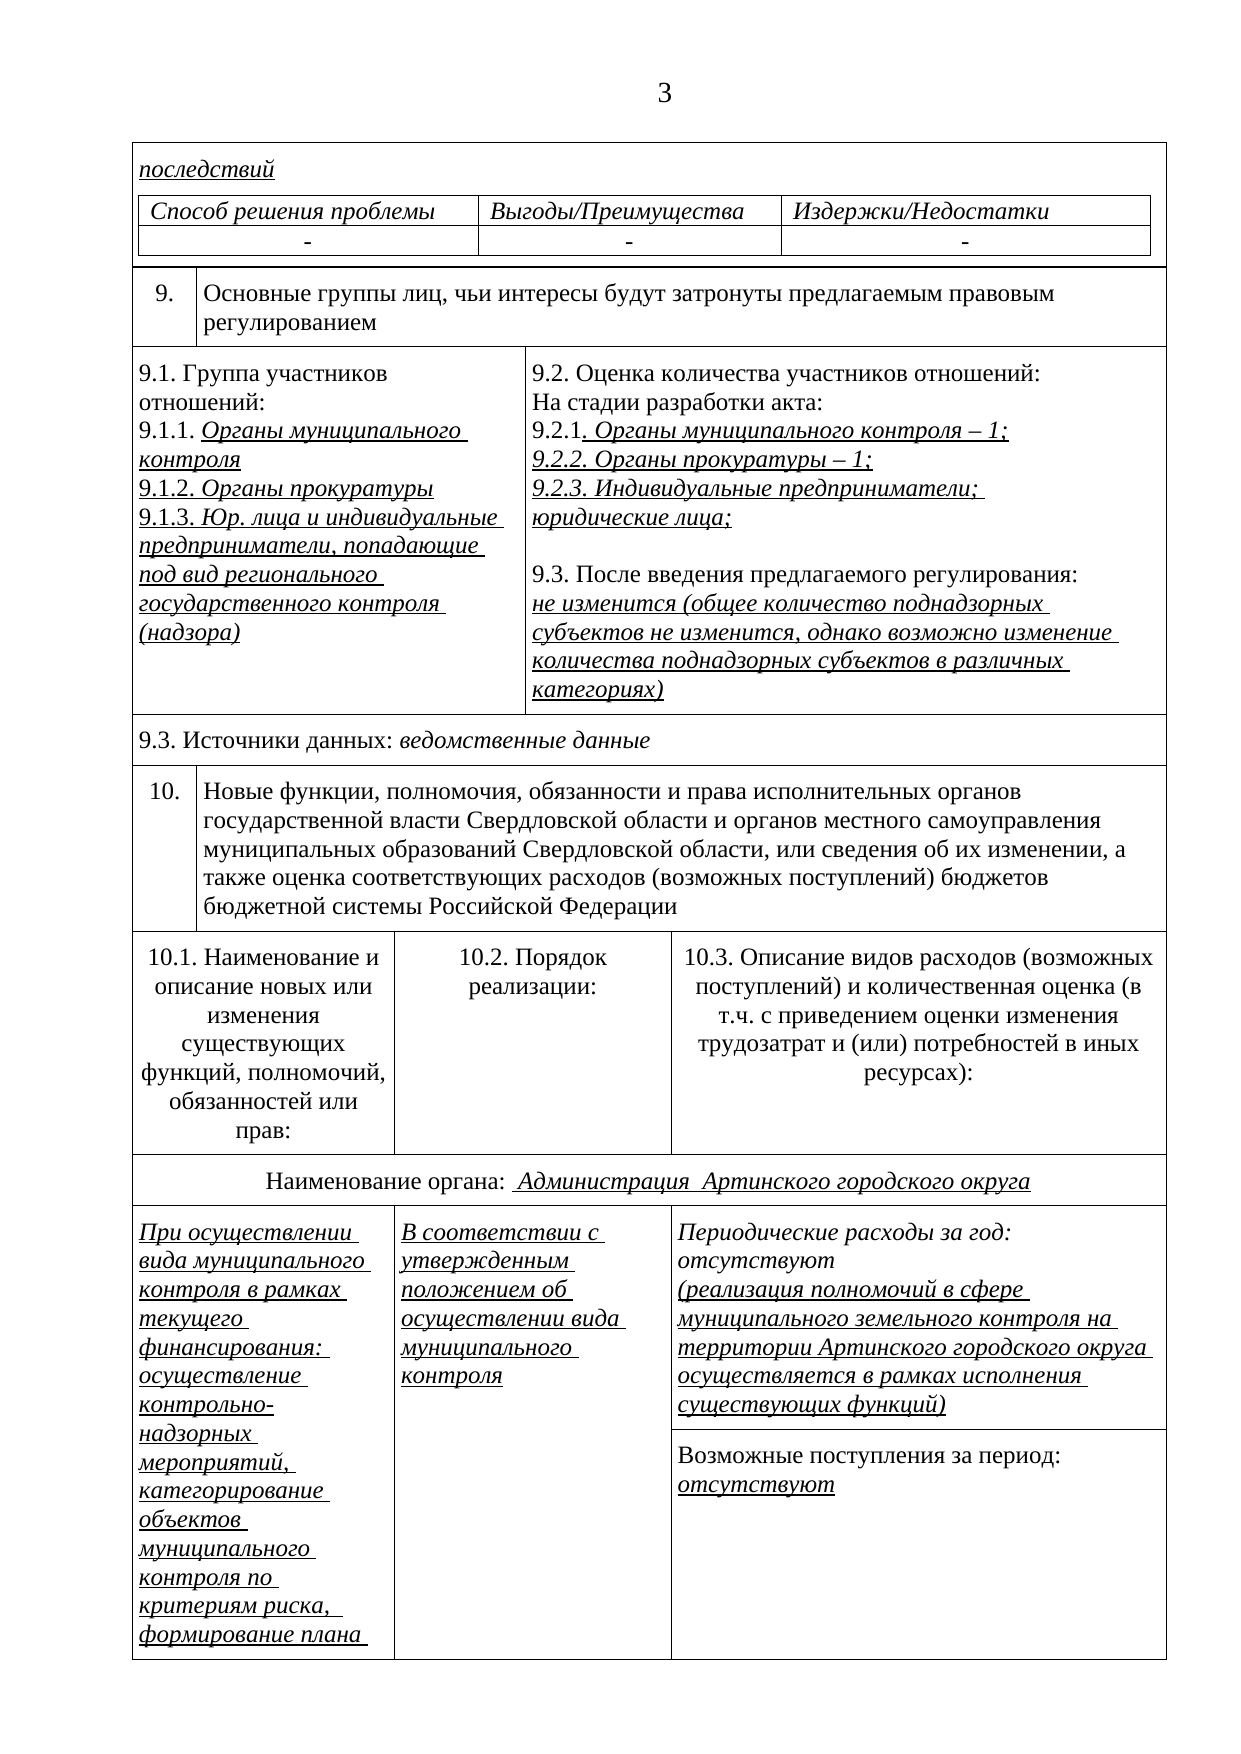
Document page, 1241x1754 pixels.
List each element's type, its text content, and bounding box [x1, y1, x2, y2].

table_cell [1167, 1154, 1240, 1205]
table_header Способ решения проблемы [139, 196, 478, 225]
table_cell [1167, 931, 1240, 1154]
table_header Издержки/Недостатки [782, 196, 1150, 225]
table_cell В соответствии с утвержденным положением об осуществлении вида муниципального контроля [395, 1206, 671, 1659]
table_cell [1167, 266, 1240, 346]
table_cell [1167, 1205, 1240, 1429]
table_cell [1167, 1429, 1240, 1659]
table_cell Периодические расходы за год: отсутствуют (реализация полномочий в сфере муниципального земельного контроля на территории Артинского городского округа осуществляется в рамках исполнения существующих функций) [672, 1206, 1166, 1429]
table_cell 9.2. Оценка количества участников отношений: На стадии разработки акта: 9.2.1. Органы муниципального контроля – 1; 9.2.2. Органы прокуратуры – 1; 9.2.3. Индивидуальные предприниматели; юридические лица; 9.3. После введения предлагаемого регулирования: не изменится (общее количество поднадзорных субъектов не изменится, однако возможно изменение количества поднадзорных субъектов в различных категориях) [526, 347, 1166, 713]
table_cell 10. [133, 766, 196, 931]
table_cell последствий [133, 143, 1166, 266]
table_cell Возможные поступления за период: отсутствуют [672, 1430, 1166, 1659]
table_cell 9. [133, 268, 196, 346]
table_cell При осуществлении вида муниципального контроля в рамках текущего финансирования: осуществление контрольно-надзорных мероприятий, категорирование объектов муниципального контроля по критериям риска, формирование плана [133, 1206, 394, 1659]
table_cell Основные группы лиц, чьи интересы будут затронуты предлагаемым правовым регулированием [197, 268, 1166, 346]
table_cell - [139, 226, 478, 254]
table_header Выгоды/Преимущества [479, 196, 781, 225]
table_cell [1167, 714, 1240, 764]
table_cell Новые функции, полномочия, обязанности и права исполнительных органов государственной власти Свердловской области и органов местного самоуправления муниципальных образований Свердловской области, или сведения об их изменении, а также оценка соответствующих расходов (возможных поступлений) бюджетов бюджетной системы Российской Федерации [197, 766, 1166, 931]
table_cell 10.2. Порядок реализации: [395, 932, 671, 1154]
table_cell [1167, 346, 1240, 713]
table_cell Наименование органа: Администрация Артинского городского округа [133, 1155, 1166, 1205]
table_cell - [782, 226, 1150, 254]
table_cell [1167, 765, 1240, 931]
table_cell 9.3. Источники данных: ведомственные данные [133, 715, 1166, 764]
table_cell [1167, 142, 1240, 266]
table_cell 9.1. Группа участников отношений: 9.1.1. Органы муниципального контроля 9.1.2. Органы прокуратуры 9.1.3. Юр. лица и индивидуальные предприниматели, попадающие под вид регионального государственного контроля (надзора) [133, 347, 525, 713]
table_cell 10.3. Описание видов расходов (возможных поступлений) и количественная оценка (в т.ч. с приведением оценки изменения трудозатрат и (или) потребностей в иных ресурсах): [672, 932, 1166, 1154]
table_cell 10.1. Наименование и описание новых или изменения существующих функций, полномочий, обязанностей или прав: [133, 932, 394, 1154]
table_cell - [479, 226, 781, 254]
